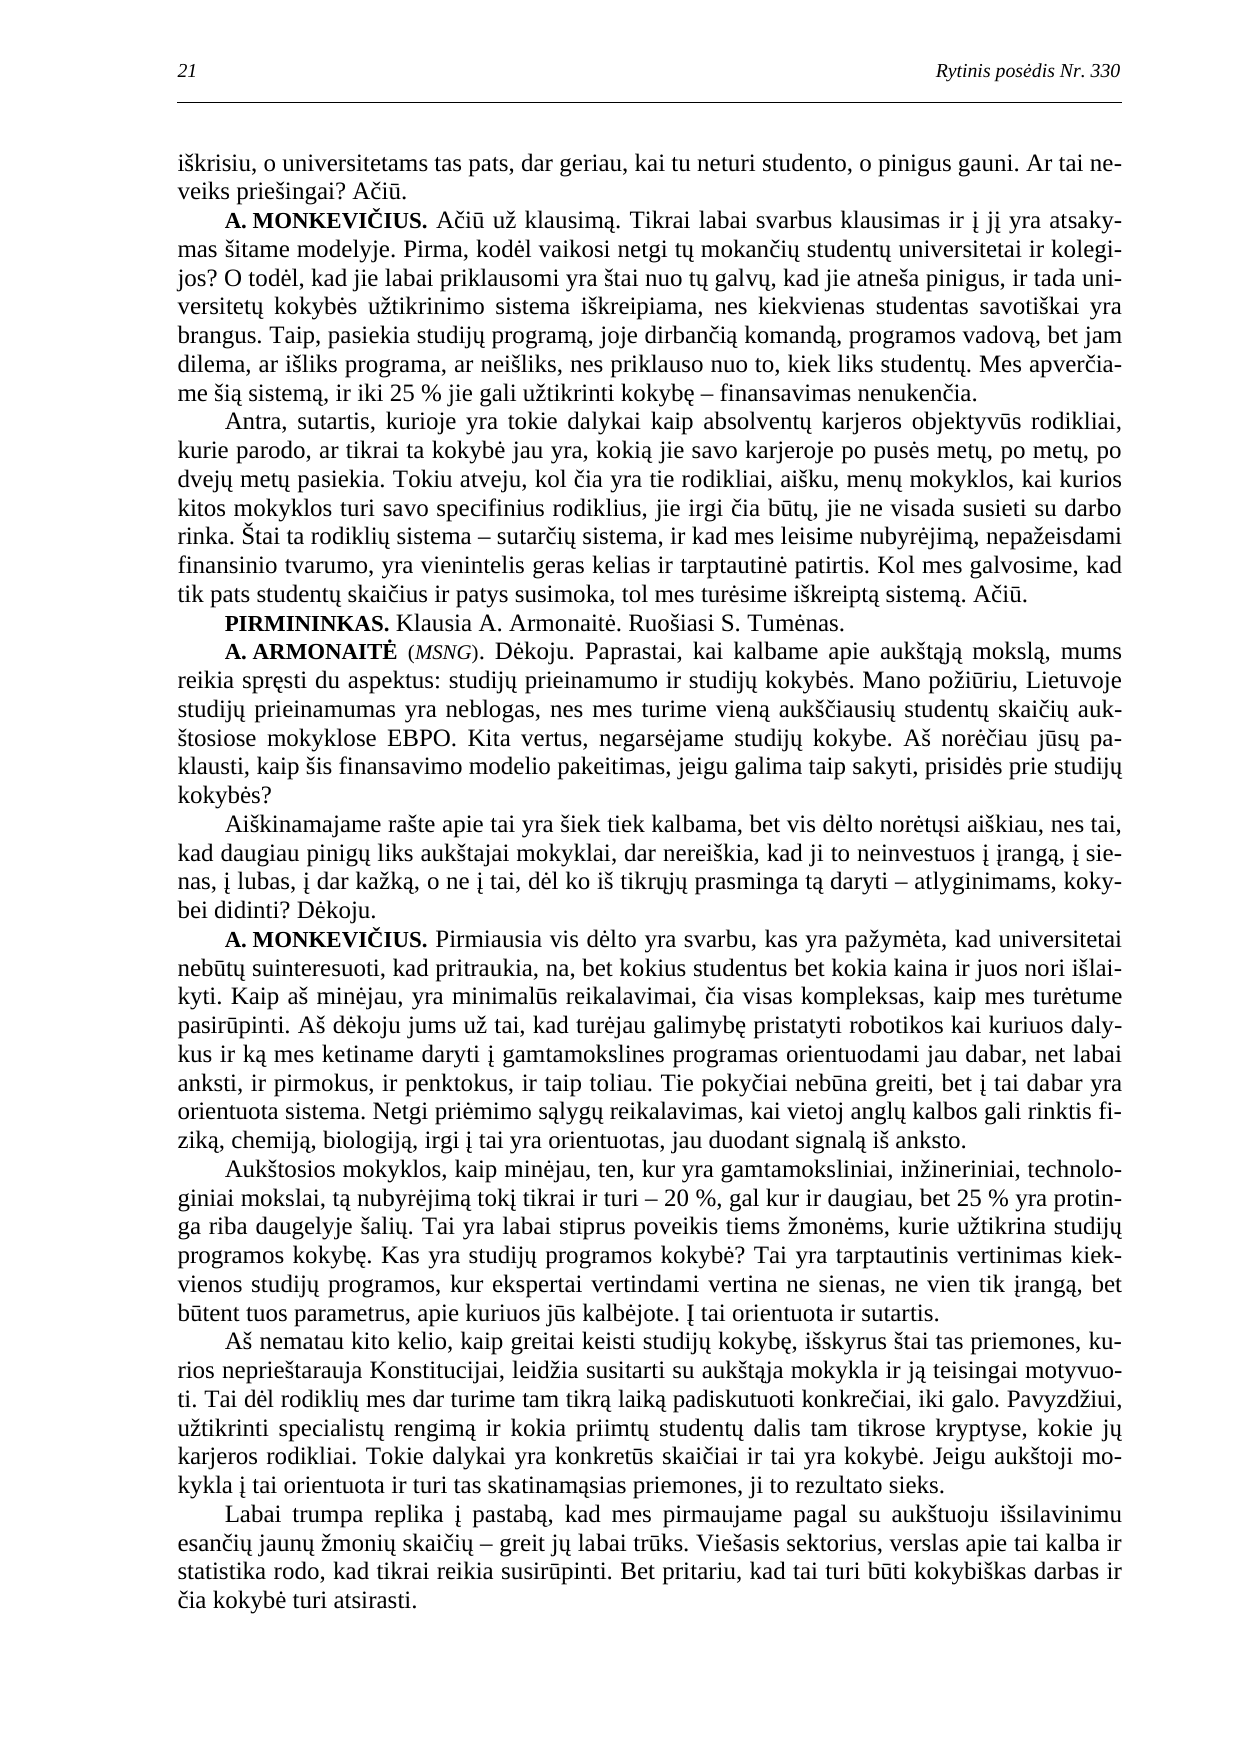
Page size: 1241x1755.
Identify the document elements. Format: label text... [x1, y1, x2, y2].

text La­bai trum­pa re­pli­ka į pa­sta­bą, kad mes pir­mau­ja­me pa­gal su aukš­tuo­ju iš­si­la­vi­ni­mu esan­čių jau­nų žmo­nių skai­čių – greit jų la­bai trūks. Vie­ša­sis sek­to­rius, ver­slas apie tai kal­ba ir sta­tis­ti­ka ro­do, kad tik­rai rei­kia su­si­rū­pin­ti. Bet pri­ta­riu, kad tai tu­ri bū­ti ko­ky­biš­kas dar­bas ir čia ko­ky­bė tu­ri at­si­ras­ti. [177, 1499, 1122, 1614]
text PIRMININKAS. Klau­sia A. Ar­mo­nai­tė. Ruo­šiasi S. Tu­mė­nas. [177, 608, 1122, 636]
text Aš ne­ma­tau ki­to ke­lio, kaip grei­tai keis­ti stu­di­jų ko­ky­bę, iš­sky­rus štai tas prie­mo­nes, ku­rios ne­pri­eš­ta­rau­ja Kon­sti­tu­ci­jai, lei­džia su­si­tar­ti su aukš­tą­ja mo­kyk­la ir ją tei­sin­gai mo­ty­vuo­ti. Tai dėl ro­dik­lių mes dar tu­ri­me tam tik­rą lai­ką pa­dis­ku­tuo­ti kon­kre­čiai, iki ga­lo. Pa­vyz­džiui, už­tik­rin­ti spe­cia­lis­tų ren­gi­mą ir ko­kia pri­im­tų stu­den­tų da­lis tam tik­ro­se kryp­ty­se, ko­kie jų kar­je­ros ro­dik­liai. To­kie da­ly­kai yra kon­kre­tūs skai­čiai ir tai yra ko­ky­bė. Jei­gu aukš­to­ji mo­kyk­la į tai orien­tuo­ta ir tu­ri tas ska­ti­na­mą­sias prie­mo­nes, ji to re­zul­ta­to sieks. [177, 1326, 1122, 1499]
text Aiš­ki­na­ma­ja­me raš­te apie tai yra šiek tiek kal­ba­ma, bet vis dėl­to no­rė­tų­si aiš­kiau, nes tai, kad dau­giau pi­ni­gų liks aukš­ta­jai mo­kyk­lai, dar ne­reiš­kia, kad ji to ne­in­ves­tuos į įran­gą, į sie­nas, į lu­bas, į dar kaž­ką, o ne į tai, dėl ko iš tik­rų­jų pras­min­ga tą da­ry­ti – at­ly­gi­ni­mams, ko­ky­bei di­din­ti? Dė­ko­ju. [177, 809, 1122, 924]
text A. MONKEVIČIUS. Ačiū už klau­si­mą. Tik­rai la­bai svar­bus klau­si­mas ir į jį yra at­sa­ky­mas ši­ta­me mo­de­ly­je. Pir­ma, ko­dėl vai­ko­si net­gi tų mo­kan­čių stu­den­tų uni­ver­si­te­tai ir ko­le­gi­jos? O to­dėl, kad jie la­bai pri­klau­so­mi yra štai nuo tų gal­vų, kad jie at­ne­ša pi­ni­gus, ir ta­da uni­ver­si­te­tų ko­ky­bės už­tik­ri­ni­mo sis­te­ma iš­krei­piama, nes kiek­vie­nas stu­den­tas sa­vo­tiš­kai yra bran­gus. Taip, pa­sie­kia stu­di­jų pro­gra­mą, jo­je dir­ban­čią ko­man­dą, pro­gra­mos va­do­vą, bet jam di­le­ma, ar iš­liks pro­gra­ma, ar ne­iš­liks, nes pri­klau­so nuo to, kiek liks stu­den­tų. Mes ap­ver­čia­me šią sis­te­mą, ir iki 25 % jie ga­li už­tik­rin­ti ko­ky­bę – fi­nan­sa­vi­mas ne­nu­ken­čia. [177, 205, 1122, 406]
text An­tra, su­tar­tis, ku­rio­je yra to­kie da­ly­kai kaip ab­sol­ven­tų kar­je­ros ob­jek­ty­vūs ro­dik­liai, ku­rie pa­ro­do, ar tik­rai ta ko­ky­bė jau yra, ko­kią jie sa­vo kar­je­ro­je po pu­sės me­tų, po me­tų, po dve­jų me­tų pa­sie­kia. To­kiu at­ve­ju, kol čia yra tie ro­dik­liai, aiš­ku, me­nų mo­kyk­los, kai ku­rios ki­tos mo­kyk­los tu­ri sa­vo spe­ci­fi­nius ro­dik­lius, jie ir­gi čia bū­tų, jie ne vi­sa­da su­sie­ti su dar­bo rin­ka. Štai ta ro­dik­lių sis­te­ma – su­tar­čių sis­te­ma, ir kad mes lei­si­me nu­by­rė­ji­mą, ne­pa­žeis­da­mi fi­nan­si­nio tva­ru­mo, yra vie­nin­te­lis ge­ras ke­lias ir tarp­tau­ti­nė pa­tir­tis. Kol mes gal­vo­si­me, kad tik pats stu­den­tų skai­čius ir pa­tys su­si­mo­ka, tol mes tu­rė­si­me iš­kreip­tą sis­te­mą. Ačiū. [177, 406, 1122, 608]
text A. ARMONAITĖ (MSNG). Dė­ko­ju. Pa­pras­tai, kai kal­ba­me apie aukš­tą­ją moks­lą, mums rei­kia spręs­ti du as­pek­tus: stu­di­jų pri­ei­na­mu­mo ir stu­di­jų ko­ky­bės. Ma­no po­žiū­riu, Lie­tu­vo­je stu­di­jų pri­ei­na­mu­mas yra ne­blo­gas, nes mes tu­ri­me vie­ną aukš­čiau­sių stu­den­tų skai­čių auk­štosio­se mo­kyk­lo­se EBPO. Ki­ta ver­tus, ne­gar­sė­ja­me stu­di­jų ko­ky­be. Aš no­rė­čiau jū­sų pa­klaus­ti, kaip šis fi­nan­sa­vi­mo mo­de­lio pa­kei­ti­mas, jei­gu ga­li­ma taip sa­ky­ti, pri­si­dės prie stu­di­jų ko­ky­bės? [177, 636, 1122, 809]
text iš­kri­siu, o uni­ver­si­te­tams tas pats, dar ge­riau, kai tu ne­tu­ri stu­den­to, o pi­ni­gus gau­ni. Ar tai ne­veiks prie­šin­gai? Ačiū. [177, 148, 1122, 205]
text Aukš­to­sios mo­kyk­los, kaip mi­nė­jau, ten, kur yra gam­ta­moks­li­niai, in­ži­ne­ri­niai, tech­no­lo­gi­niai moks­lai, tą nu­by­rė­ji­mą to­kį tik­rai ir tu­ri – 20 %, gal kur ir dau­giau, bet 25 % yra pro­tin­ga ri­ba dau­ge­ly­je ša­lių. Tai yra la­bai stip­rus po­vei­kis tiems žmo­nėms, ku­rie už­tik­ri­na stu­di­jų pro­gra­mos ko­ky­bę. Kas yra stu­di­jų pro­gra­mos ko­ky­bė? Tai yra tarp­tau­ti­nis ver­ti­ni­mas kiek­vie­nos stu­di­jų pro­gra­mos, kur eks­per­tai ver­tin­da­mi ver­ti­na ne sie­nas, ne vien tik įran­gą, bet bū­tent tuos pa­ra­met­rus, apie ku­riuos jūs kal­bė­jo­te. Į tai orien­tuo­ta ir su­tar­tis. [177, 1154, 1122, 1326]
text A. MONKEVIČIUS. Pir­miau­sia vis dėl­to yra svar­bu, kas yra pa­žy­mė­ta, kad uni­ver­si­te­tai ne­bū­tų su­in­te­re­suo­ti, kad pri­trau­kia, na, bet ko­kius stu­den­tus bet ko­kia kai­na ir juos no­ri iš­lai­ky­ti. Kaip aš mi­nė­jau, yra mi­ni­ma­lūs rei­ka­la­vi­mai, čia vi­sas kom­plek­sas, kaip mes tu­rė­tu­me pa­si­rū­pin­ti. Aš dė­ko­ju jums už tai, kad tu­rė­jau ga­li­my­bę pri­sta­ty­ti ro­bo­ti­kos kai ku­riuos da­ly­kus ir ką mes ke­ti­na­me da­ry­ti į gam­ta­moks­li­nes pro­gra­mas orien­tuo­da­mi jau da­bar, net la­bai anks­ti, ir pir­mo­kus, ir penk­to­kus, ir taip to­liau. Tie po­ky­čiai ne­bū­na grei­ti, bet į tai da­bar yra orien­tuo­ta sis­te­ma. Net­gi pri­ėmi­mo są­ly­gų rei­ka­la­vi­mas, kai vie­toj an­glų kal­bos ga­li rink­tis fi­zi­ką, che­mi­ją, bio­lo­gi­ją, ir­gi į tai yra orien­tuo­tas, jau duo­dant sig­na­lą iš anks­to. [177, 924, 1122, 1154]
